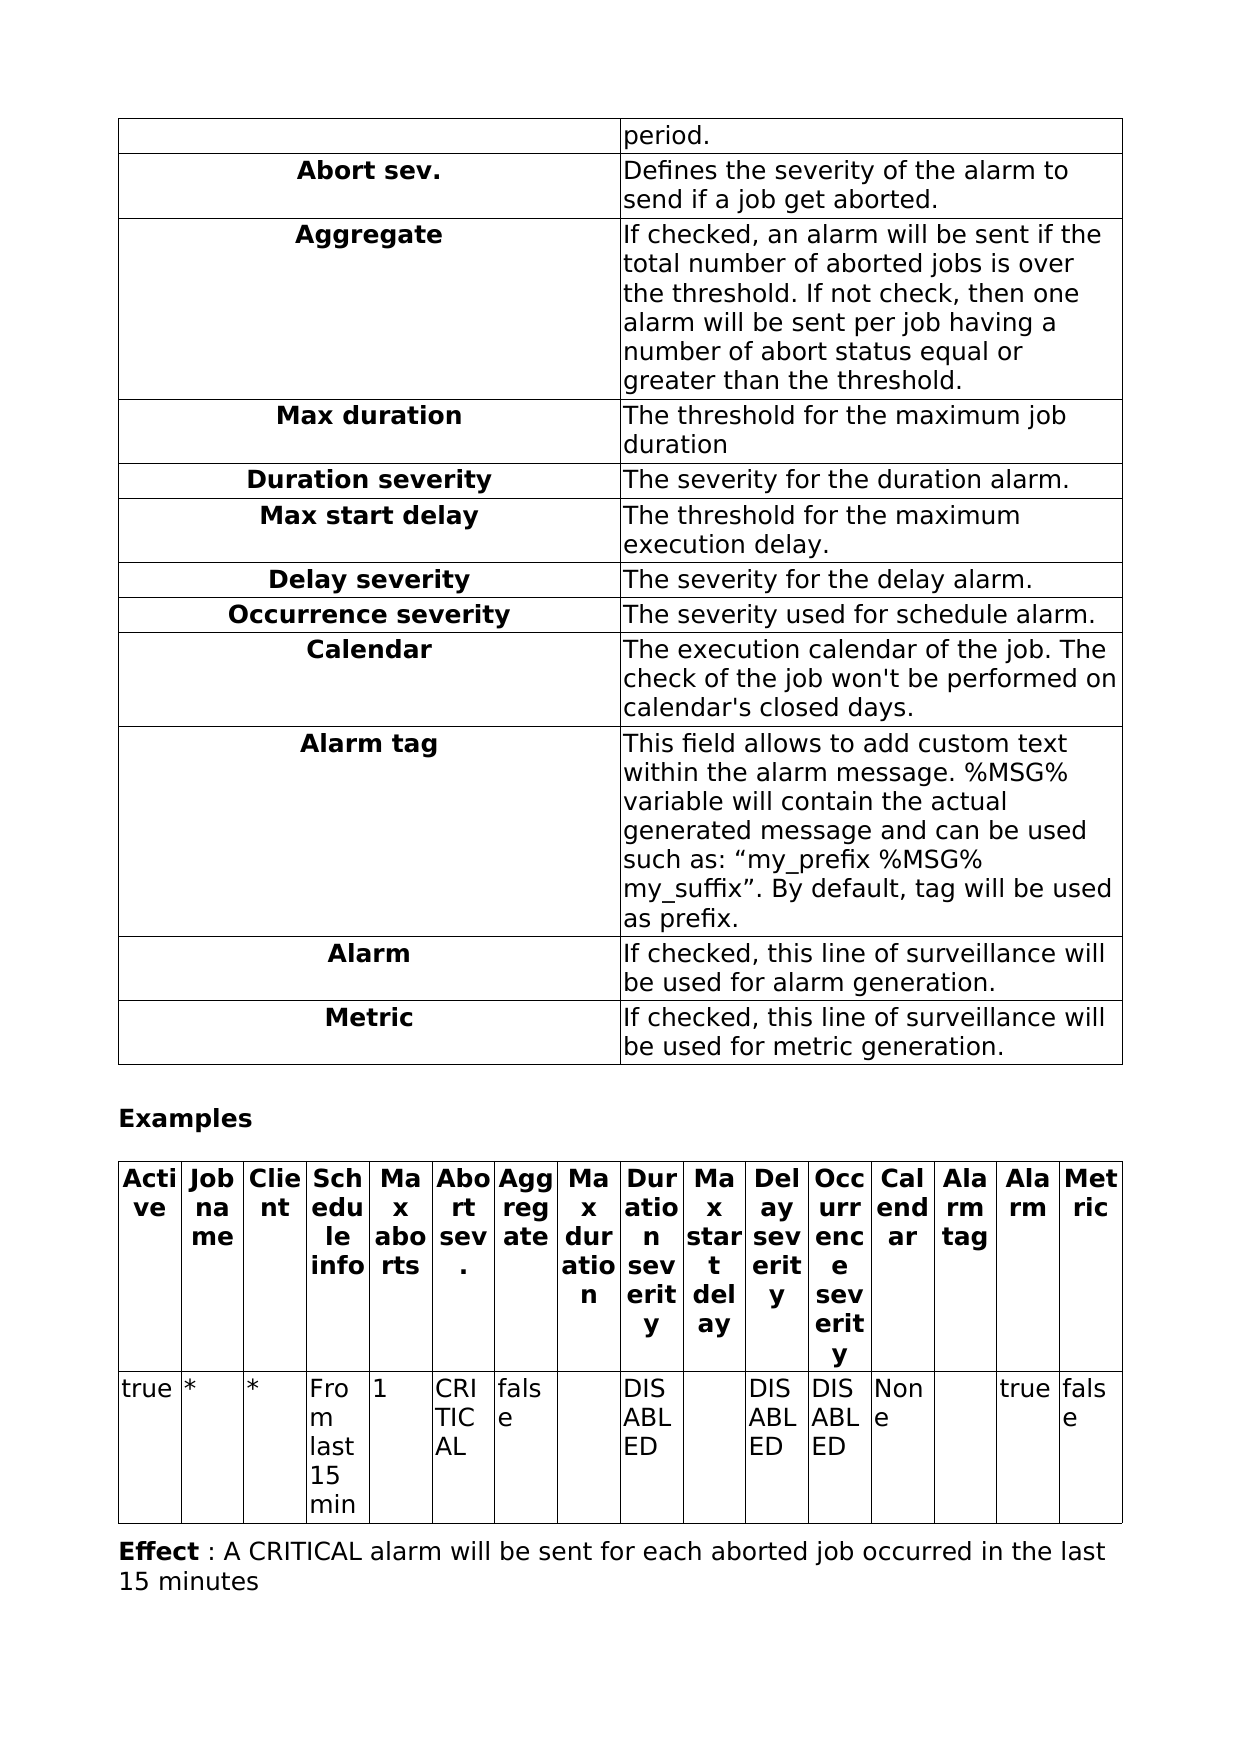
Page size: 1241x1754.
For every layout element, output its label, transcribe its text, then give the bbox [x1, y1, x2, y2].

table_cell [119, 119, 620, 153]
table_cell The execution calendar of the job. The check of the job won't be performed on calendar's closed days. [621, 633, 1122, 726]
table_header Client [244, 1162, 306, 1371]
table_cell period. [621, 119, 1122, 153]
table_header Calendar [872, 1162, 934, 1371]
table_header Job name [182, 1162, 243, 1371]
table_header Max aborts [370, 1162, 432, 1371]
table_cell [684, 1372, 745, 1523]
table_cell The severity used for schedule alarm. [621, 598, 1122, 632]
table_cell Occurrence severity [119, 598, 620, 632]
table_header Max duration [558, 1162, 620, 1371]
table_header Delay severity [746, 1162, 808, 1371]
table_cell The threshold for the maximum execution delay. [621, 499, 1122, 562]
table_cell DISABLED [746, 1372, 808, 1523]
table_cell Alarm tag [119, 727, 620, 936]
text Effect : A CRITICAL alarm will be sent for each aborted job occurred in the last 15 minutes [118, 1537, 1122, 1596]
subtitle Examples [118, 1104, 1122, 1133]
table_cell 1 [370, 1372, 432, 1523]
table_header Abort sev. [433, 1162, 494, 1371]
table_cell If checked, this line of surveillance will be used for metric generation. [621, 1001, 1122, 1064]
table_cell Aggregate [119, 219, 620, 398]
table_header Max start delay [684, 1162, 745, 1371]
table_cell Duration severity [119, 464, 620, 498]
table_cell [558, 1372, 620, 1523]
table_cell Delay severity [119, 563, 620, 597]
table_cell true [119, 1372, 181, 1523]
table_cell * [182, 1372, 243, 1523]
table_header Schedule info [307, 1162, 369, 1371]
table_cell false [1060, 1372, 1122, 1523]
table_cell CRITICAL [433, 1372, 494, 1523]
table_cell None [872, 1372, 934, 1523]
table_header Metric [1060, 1162, 1122, 1371]
table_cell true [997, 1372, 1059, 1523]
table_header Aggregate [495, 1162, 557, 1371]
table_cell DISABLED [809, 1372, 871, 1523]
table_cell The severity for the duration alarm. [621, 464, 1122, 498]
table_cell Defines the severity of the alarm to send if a job get aborted. [621, 154, 1122, 217]
table_cell Max duration [119, 400, 620, 463]
table_cell Metric [119, 1001, 620, 1064]
table_header Duration severity [621, 1162, 683, 1371]
table_cell The severity for the delay alarm. [621, 563, 1122, 597]
table_cell This field allows to add custom text within the alarm message. %MSG% variable will contain the actual generated message and can be used such as: “my_prefix %MSG% my_suffix”. By default, tag will be used as prefix. [621, 727, 1122, 936]
table_header Occurrence severity [809, 1162, 871, 1371]
table_cell If checked, this line of surveillance will be used for alarm generation. [621, 937, 1122, 1000]
table_cell The threshold for the maximum job duration [621, 400, 1122, 463]
table_cell * [244, 1372, 306, 1523]
table_cell Abort sev. [119, 154, 620, 217]
table_cell From last 15 min [307, 1372, 369, 1523]
table_cell If checked, an alarm will be sent if the total number of aborted jobs is over the threshold. If not check, then one alarm will be sent per job having a number of abort status equal or greater than the threshold. [621, 219, 1122, 398]
table_cell Calendar [119, 633, 620, 726]
table_header Active [119, 1162, 181, 1371]
table_cell Max start delay [119, 499, 620, 562]
table_cell [935, 1372, 996, 1523]
table_header Alarm [997, 1162, 1059, 1371]
table_header Alarm tag [935, 1162, 996, 1371]
table_cell DISABLED [621, 1372, 683, 1523]
table_cell Alarm [119, 937, 620, 1000]
table_cell false [495, 1372, 557, 1523]
